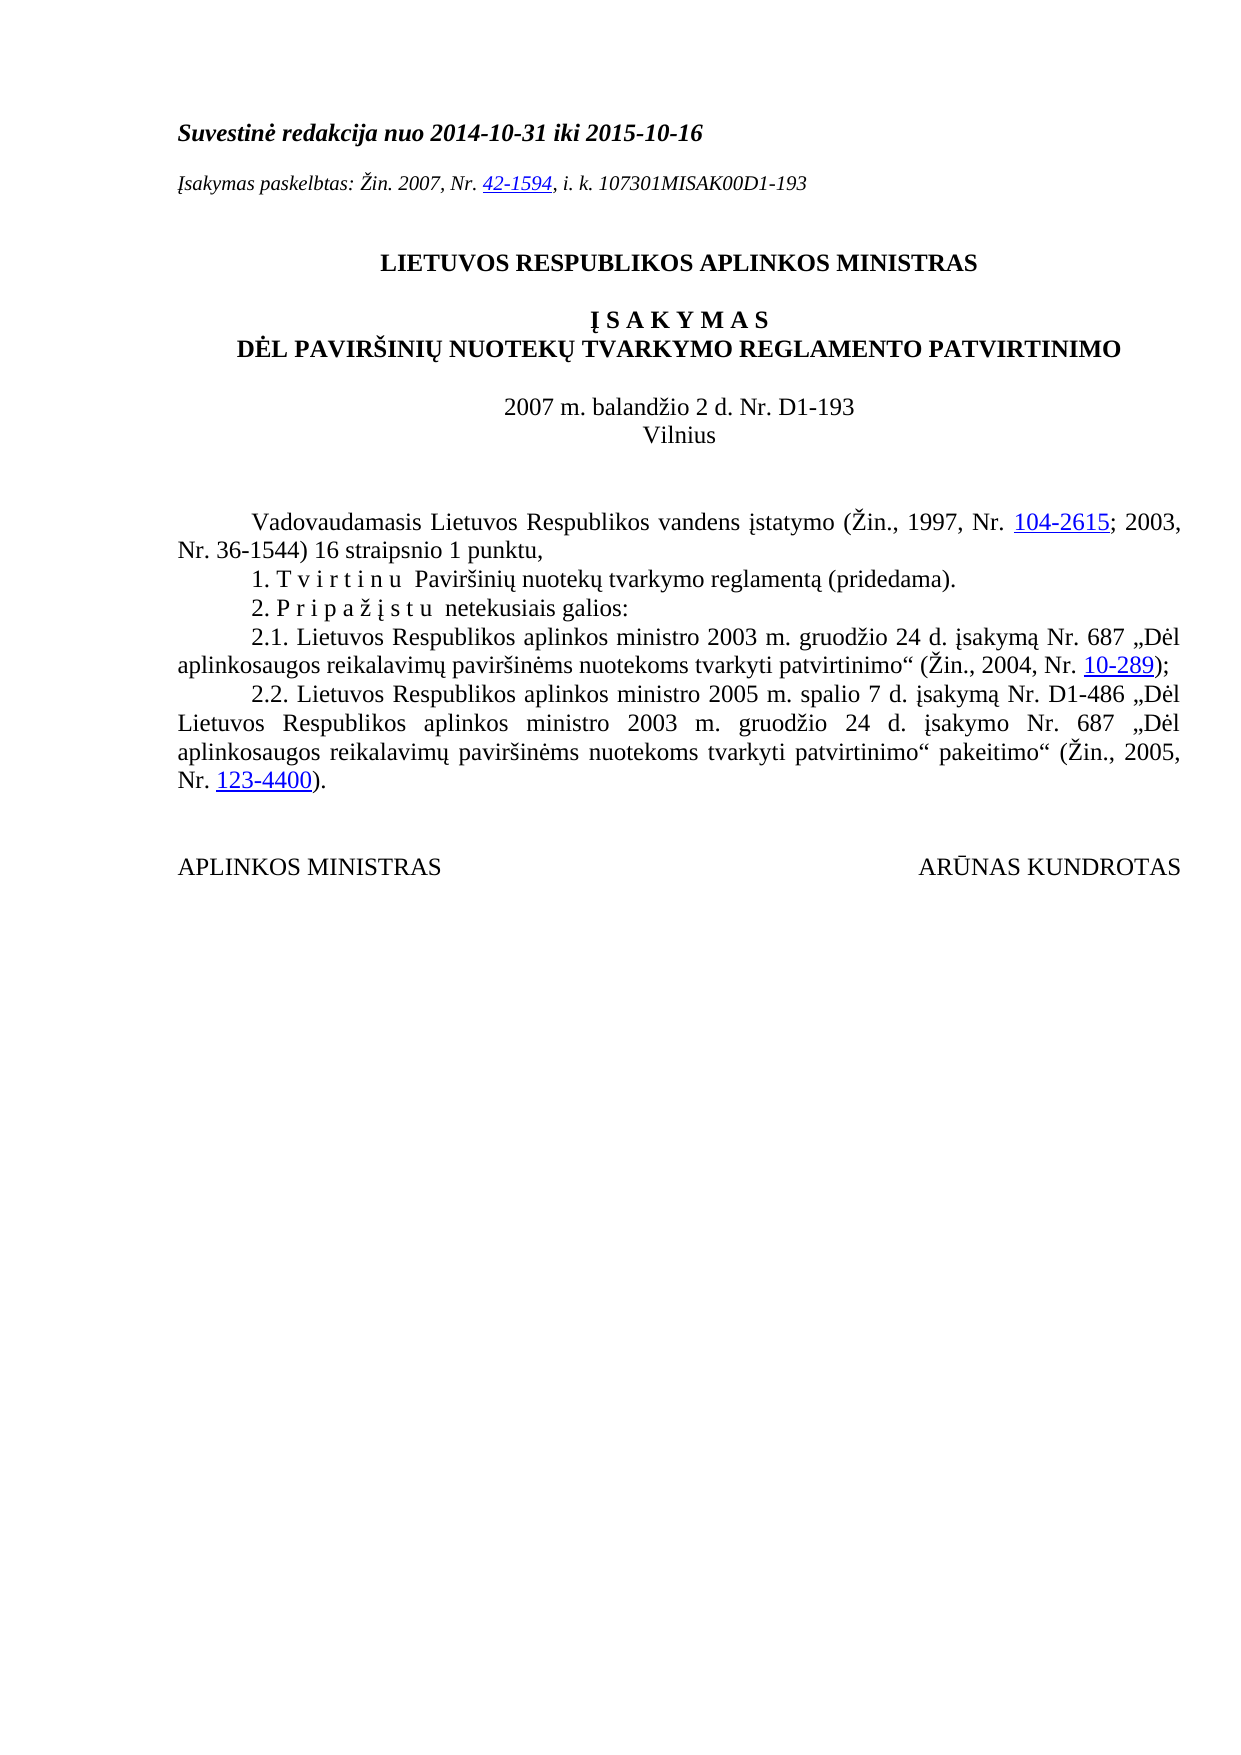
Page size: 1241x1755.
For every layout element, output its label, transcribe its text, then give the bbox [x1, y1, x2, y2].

text Įsakymas paskelbtas: Žin. 2007, Nr. 42-1594, i. k. 107301MISAK00D1-193 [177, 171, 1181, 195]
text 2. Pripažįstu netekusiais galios: [177, 593, 1181, 622]
text Vilnius [177, 420, 1181, 449]
text Suvestinė redakcija nuo 2014-10-31 iki 2015-10-16 [177, 118, 1181, 147]
text 2.1. Lietuvos Respublikos aplinkos ministro 2003 m. gruodžio 24 d. įsakymą Nr. 687 „Dėl aplinkosaugos reikalavimų paviršinėms nuotekoms tvarkyti patvirtinimo“ (Žin., 2004, Nr. 10-289); [177, 622, 1181, 679]
text DĖL PAVIRŠINIŲ NUOTEKŲ TVARKYMO REGLAMENTO PATVIRTINIMO [177, 334, 1181, 363]
text APLINKOS MINISTRAS ARŪNAS KUNDROTAS [177, 852, 1181, 880]
text Vadovaudamasis Lietuvos Respublikos vandens įstatymo (Žin., 1997, Nr. 104-2615; 2003, Nr. 36-1544) 16 straipsnio 1 punktu, [177, 507, 1181, 564]
text 2007 m. balandžio 2 d. Nr. D1-193 [177, 392, 1181, 420]
text Į S A K Y M A S [177, 305, 1181, 334]
text LIETUVOS RESPUBLIKOS APLINKOS MINISTRAS [177, 248, 1181, 277]
text 1. Tvirtinu Paviršinių nuotekų tvarkymo reglamentą (pridedama). [177, 564, 1181, 593]
text 2.2. Lietuvos Respublikos aplinkos ministro 2005 m. spalio 7 d. įsakymą Nr. D1-486 „Dėl Lietuvos Respublikos aplinkos ministro 2003 m. gruodžio 24 d. įsakymo Nr. 687 „Dėl aplinkosaugos reikalavimų paviršinėms nuotekoms tvarkyti patvirtinimo“ pakeitimo“ (Žin., 2005, Nr. 123-4400). [177, 679, 1181, 794]
